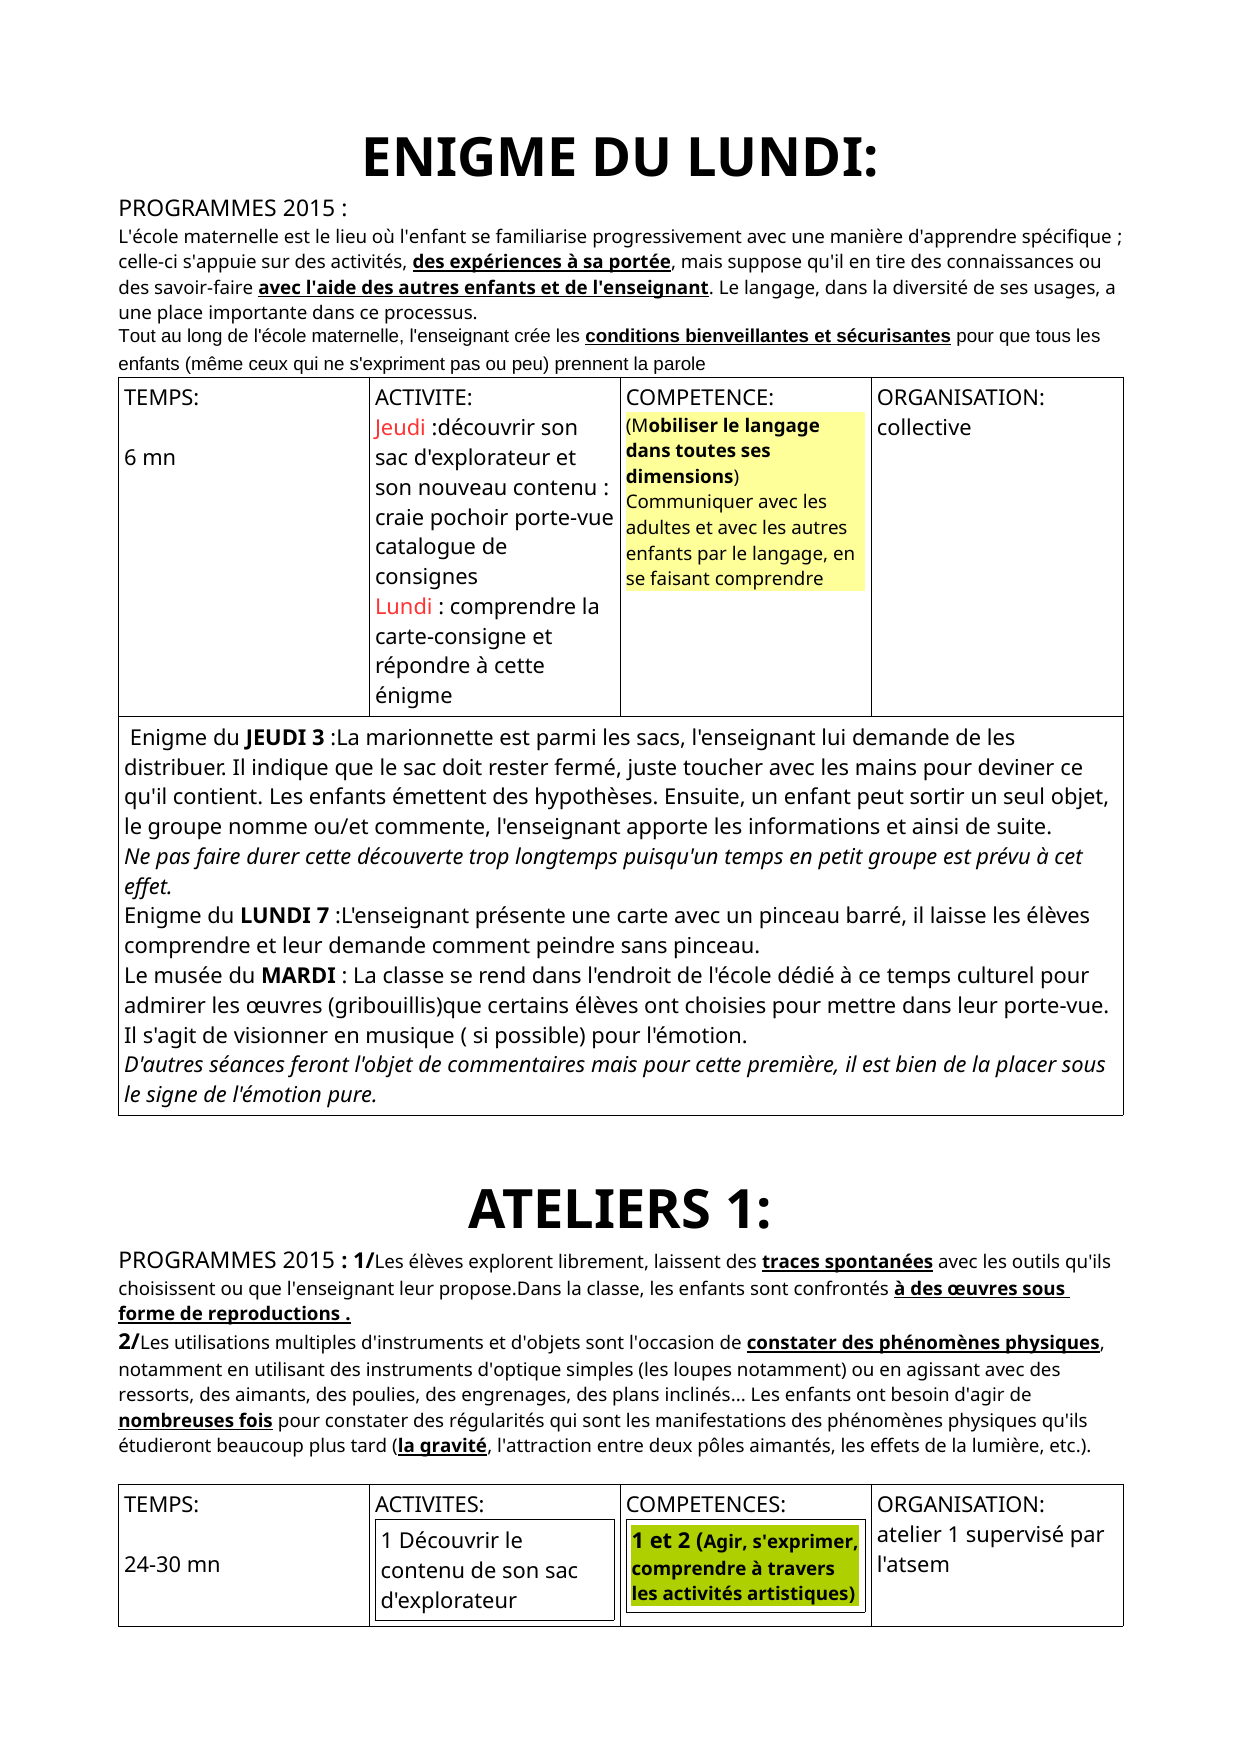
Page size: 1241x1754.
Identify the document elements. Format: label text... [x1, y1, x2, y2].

table_header ORGANISATION: atelier 1 supervisé par l'atsem [872, 1485, 1123, 1626]
table_header 1 Découvrir le contenu de son sac d'explorateur [376, 1520, 614, 1620]
text Tout au long de l'école maternelle, l'enseignant crée les conditions bienveillantes et sécurisantes pour que tous les enfants (même ceux qui ne s'expriment pas ou peu) prennent la parole [118, 325, 1122, 377]
text L'école maternelle est le lieu où l'enfant se familiarise progressivement avec une manière d'apprendre spécifique ; celle-ci s'appuie sur des activités, des expériences à sa portée, mais suppose qu'il en tire des connaissances ou des savoir-faire avec l'aide des autres enfants et de l'enseignant. Le langage, dans la diversité de ses usages, a une place importante dans ce processus. [118, 223, 1122, 325]
text 2/Les utilisations multiples d'instruments et d'objets sont l'occasion de constater des phénomènes physiques, notamment en utilisant des instruments d'optique simples (les loupes notamment) ou en agissant avec des ressorts, des aimants, des poulies, des engrenages, des plans inclinés... Les enfants ont besoin d'agir de nombreuses fois pour constater des régularités qui sont les manifestations des phénomènes physiques qu'ils étudieront beaucoup plus tard (la gravité, l'attraction entre deux pôles aimantés, les effets de la lumière, etc.). [118, 1326, 1122, 1458]
table_header TEMPS: 6 mn [119, 378, 369, 716]
table_header ACTIVITE: Jeudi :découvrir son sac d'explorateur et son nouveau contenu : craie pochoir porte-vue catalogue de consignes Lundi : comprendre la carte-consigne et répondre à cette énigme [370, 378, 620, 716]
table_header ORGANISATION: collective [872, 378, 1123, 716]
table_header 1 et 2 (Agir, s'exprimer, comprendre à travers les activités artistiques) [627, 1520, 865, 1612]
text ATELIERS 1: [118, 1170, 1122, 1244]
table_header TEMPS: 24-30 mn [119, 1485, 369, 1626]
text PROGRAMMES 2015 : 1/Les élèves explorent librement, laissent des traces spontanées avec les outils qu'ils choisissent ou que l'enseignant leur propose.Dans la classe, les enfants sont confrontés à des œuvres sous forme de reproductions . [118, 1244, 1122, 1326]
text ENIGME DU LUNDI: [118, 118, 1122, 192]
table_header ACTIVITES: [370, 1485, 620, 1626]
table_header COMPETENCES: [621, 1485, 871, 1626]
text PROGRAMMES 2015 : [118, 192, 1122, 223]
table_header Enigme du JEUDI 3 :La marionnette est parmi les sacs, l'enseignant lui demande de les distribuer. Il indique que le sac doit rester fermé, juste toucher avec les mains pour deviner ce qu'il contient. Les enfants émettent des hypothèses. Ensuite, un enfant peut sortir un seul objet, le groupe nomme ou/et commente, l'enseignant apporte les informations et ainsi de suite. Ne pas faire durer cette découverte trop longtemps puisqu'un temps en petit groupe est prévu à cet effet. Enigme du LUNDI 7 :L'enseignant présente une carte avec un pinceau barré, il laisse les élèves comprendre et leur demande comment peindre sans pinceau. Le musée du MARDI : La classe se rend dans l'endroit de l'école dédié à ce temps culturel pour admirer les œuvres (gribouillis)que certains élèves ont choisies pour mettre dans leur porte-vue. Il s'agit de visionner en musique ( si possible) pour l'émotion. D'autres séances feront l'objet de commentaires mais pour cette première, il est bien de la placer sous le signe de l'émotion pure. [119, 717, 1123, 1115]
table_header COMPETENCE: (Mobiliser le langage dans toutes ses dimensions) Communiquer avec les adultes et avec les autres enfants par le langage, en se faisant comprendre [621, 378, 871, 716]
